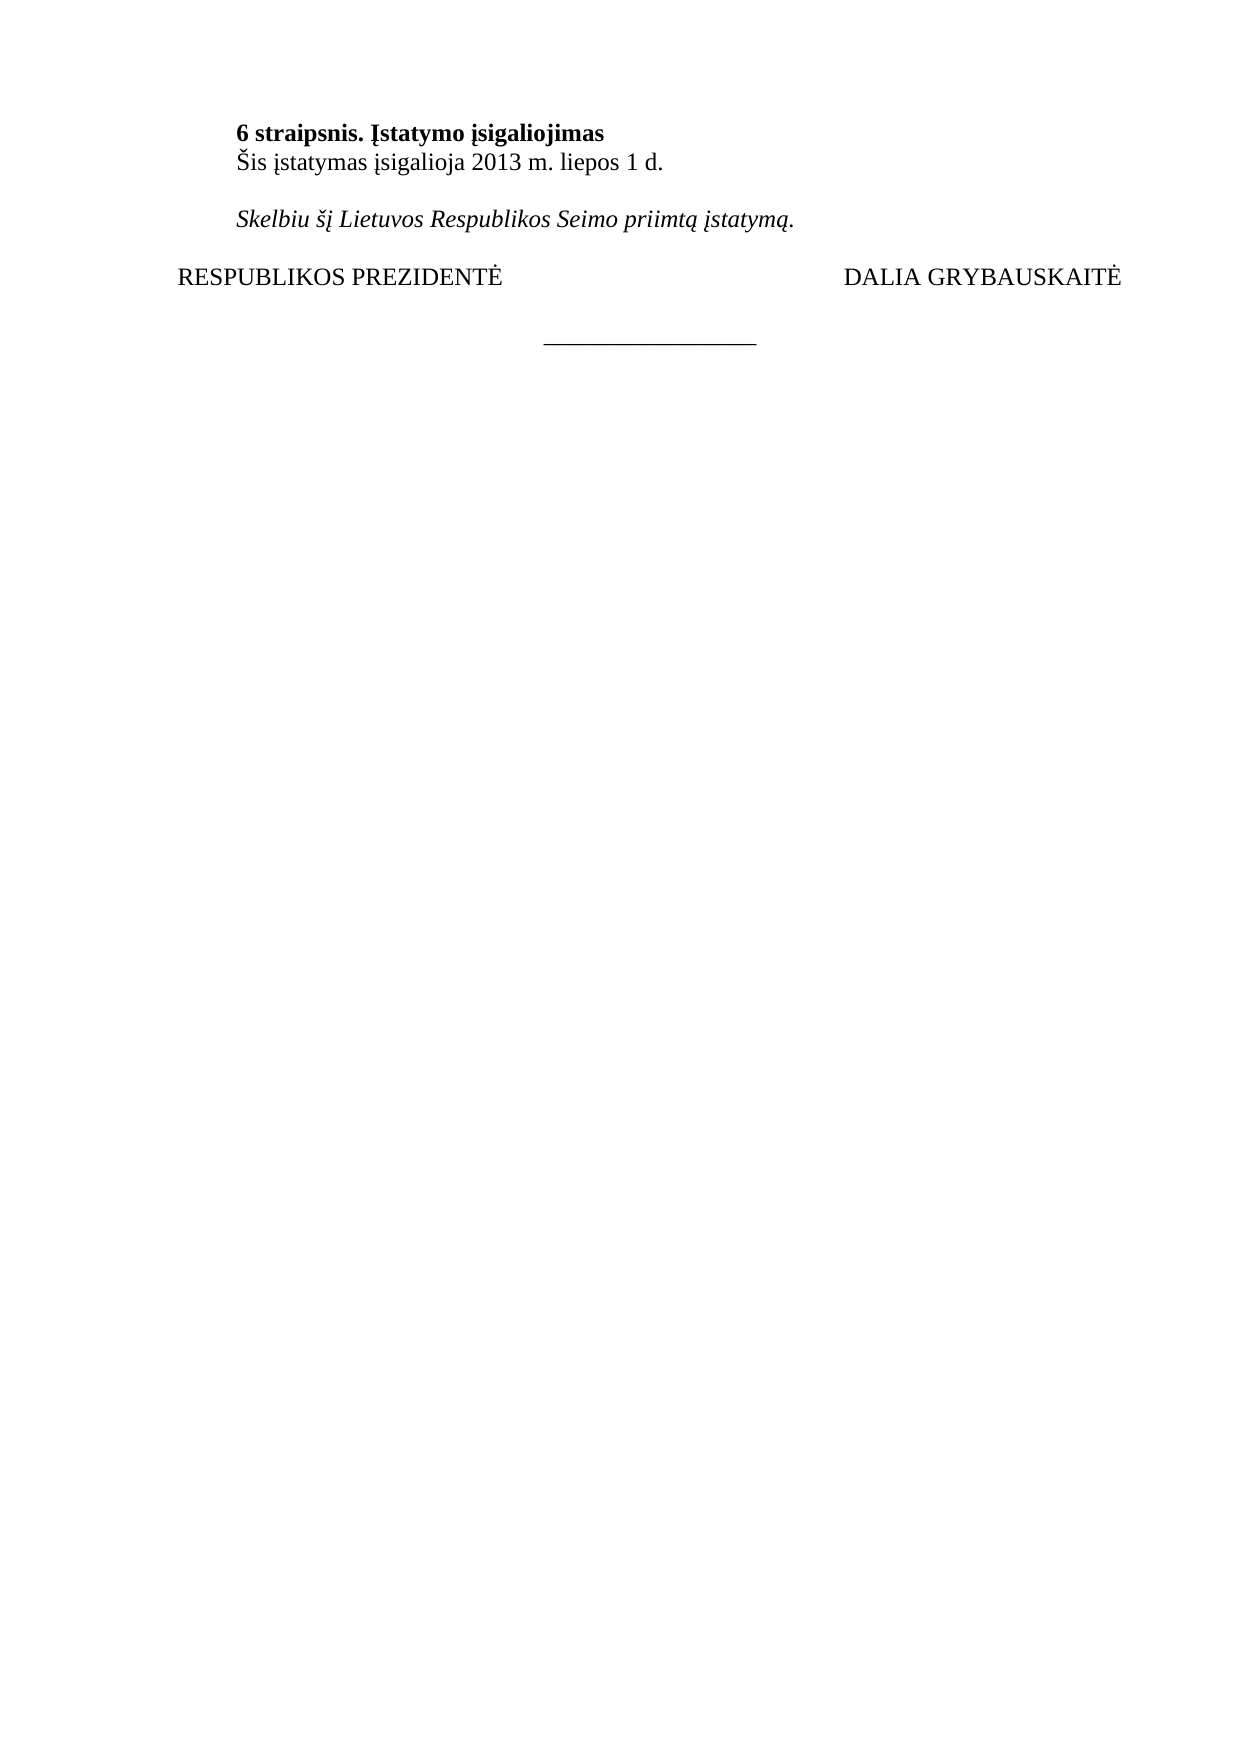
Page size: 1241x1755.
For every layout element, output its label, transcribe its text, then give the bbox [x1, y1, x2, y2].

text Skelbiu šį Lietuvos Respublikos Seimo priimtą įstatymą. [177, 204, 1122, 233]
text _________________ [177, 319, 1122, 348]
text 6 straipsnis. Įstatymo įsigaliojimas [177, 118, 1122, 147]
text Šis įstatymas įsigalioja 2013 m. liepos 1 d. [177, 147, 1122, 176]
text RESPUBLIKOS PREZIDENTĖ DALIA GRYBAUSKAITĖ [177, 262, 1122, 291]
